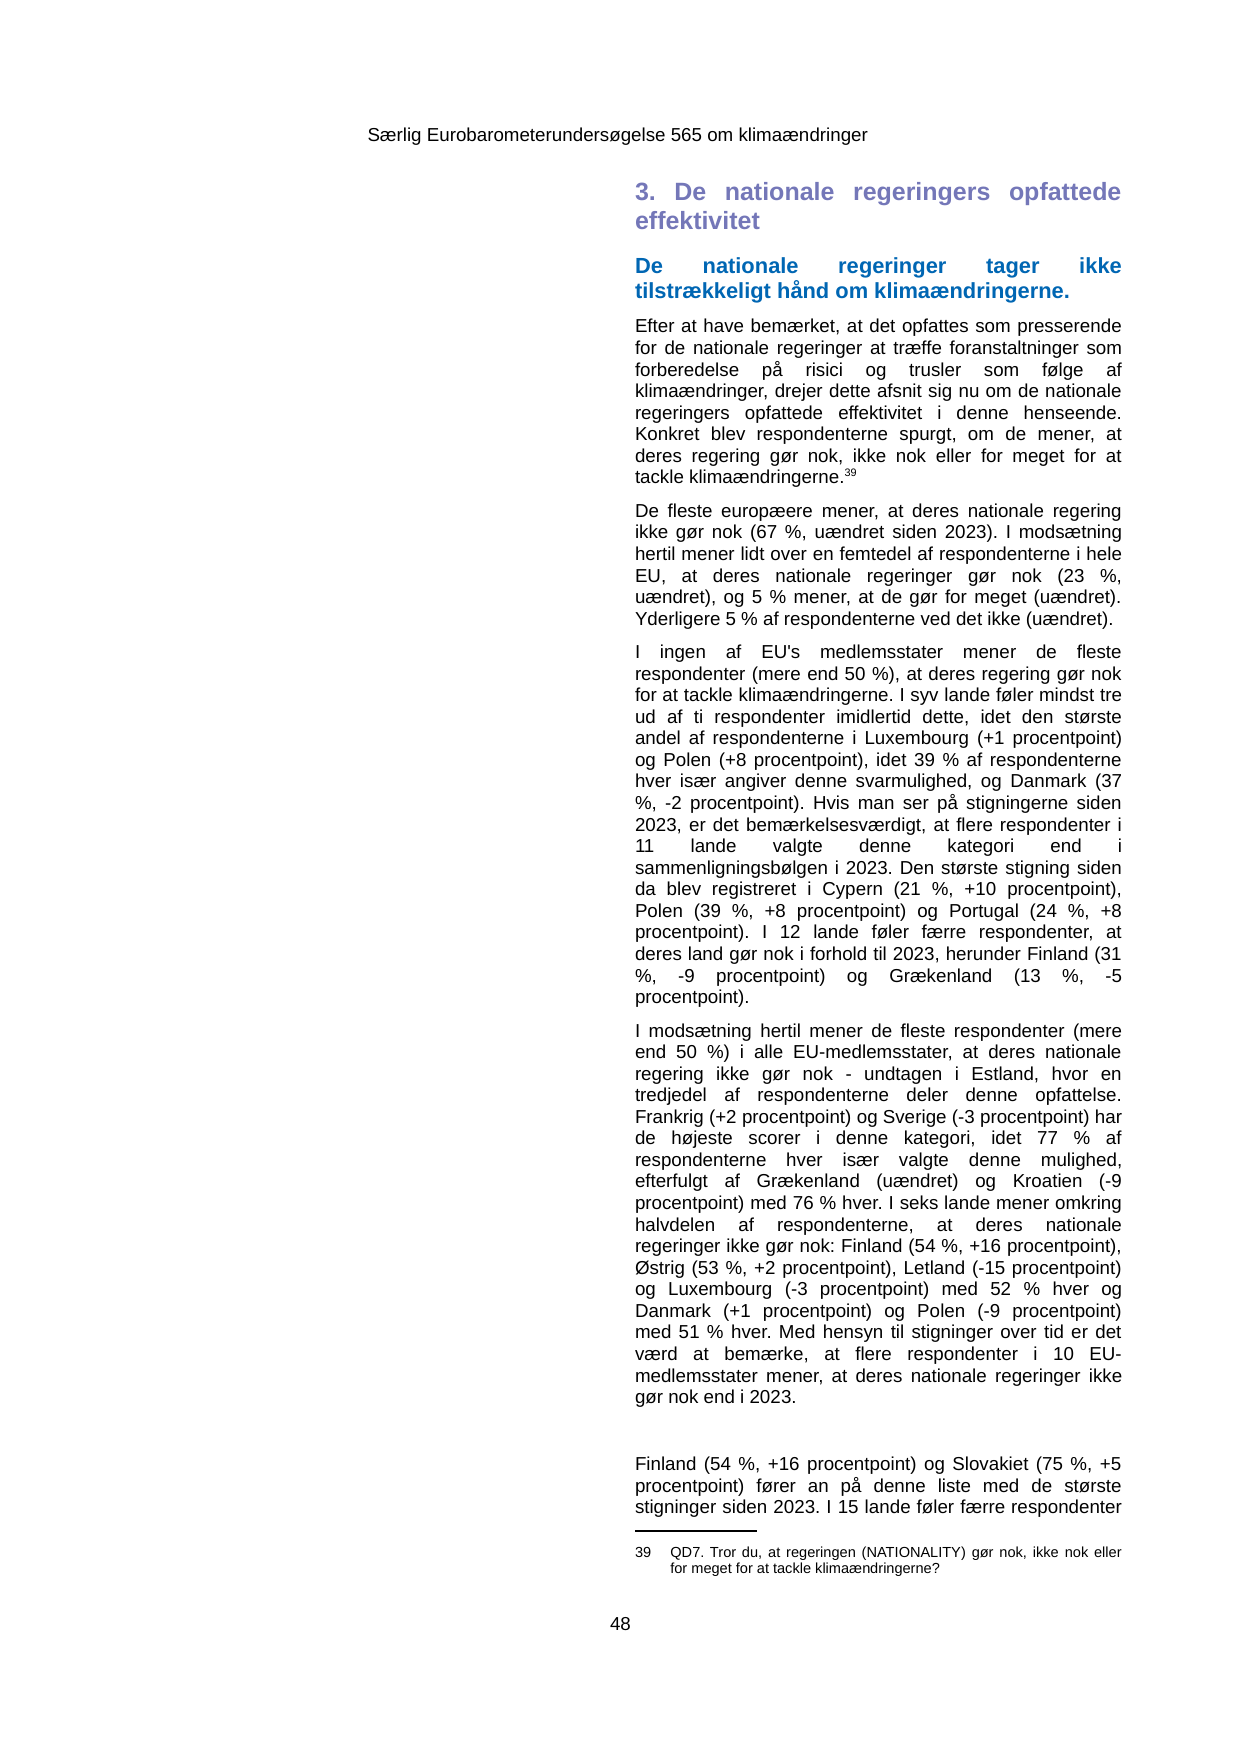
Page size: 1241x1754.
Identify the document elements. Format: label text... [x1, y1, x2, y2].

text Efter at have bemærket, at det opfattes som presserende for de nationale regeringer at træffe foranstaltninger som forberedelse på risici og trusler som følge af klimaændringer, drejer dette afsnit sig nu om de nationale regeringers opfattede effektivitet i denne henseende. Konkret blev respondenterne spurgt, om de mener, at deres regering gør nok, ikke nok eller for meget for at tackle klimaændringerne. [635, 315, 1122, 488]
text I modsætning hertil mener de fleste respondenter (mere end 50 %) i alle EU-medlemsstater, at deres nationale regering ikke gør nok - undtagen i Estland, hvor en tredjedel af respondenterne deler denne opfattelse. Frankrig (+2 procentpoint) og Sverige (-3 procentpoint) har de højeste scorer i denne kategori, idet 77 % af respondenterne hver især valgte denne mulighed, efterfulgt af Grækenland (uændret) og Kroatien (-9 procentpoint) med 76 % hver. I seks lande mener omkring halvdelen af respondenterne, at deres nationale regeringer ikke gør nok: Finland (54 %, +16 procentpoint), Østrig (53 %, +2 procentpoint), Letland (-15 procentpoint) og Luxembourg (-3 procentpoint) med 52 % hver og Danmark (+1 procentpoint) og Polen (-9 procentpoint) med 51 % hver. Med hensyn til stigninger over tid er det værd at bemærke, at flere respondenter i 10 EU-medlemsstater mener, at deres nationale regeringer ikke gør nok end i 2023. [635, 1019, 1122, 1407]
text Finland (54 %, +16 procentpoint) og Slovakiet (75 %, +5 procentpoint) fører an på denne liste med de største stigninger siden 2023. I 15 lande føler færre respondenter [635, 1453, 1122, 1517]
text QD7. Tror du, at regeringen (NATIONALITY) gør nok, ikke nok eller for meget for at tackle klimaændringerne? [635, 1543, 1122, 1577]
text De fleste europæere mener, at deres nationale regering ikke gør nok (67 %, uændret siden 2023). I modsætning hertil mener lidt over en femtedel af respondenterne i hele EU, at deres nationale regeringer gør nok (23 %, uændret), og 5 % mener, at de gør for meget (uændret). Yderligere 5 % af respondenterne ved det ikke (uændret). [635, 500, 1122, 629]
text I ingen af EU's medlemsstater mener de fleste respondenter (mere end 50 %), at deres regering gør nok for at tackle klimaændringerne. I syv lande føler mindst tre ud af ti respondenter imidlertid dette, idet den største andel af respondenterne i Luxembourg (+1 procentpoint) og Polen (+8 procentpoint), idet 39 % af respondenterne hver især angiver denne svarmulighed, og Danmark (37 %, -2 procentpoint). Hvis man ser på stigningerne siden 2023, er det bemærkelsesværdigt, at flere respondenter i 11 lande valgte denne kategori end i sammenligningsbølgen i 2023. Den største stigning siden da blev registreret i Cypern (21 %, +10 procentpoint), Polen (39 %, +8 procentpoint) og Portugal (24 %, +8 procentpoint). I 12 lande føler færre respondenter, at deres land gør nok i forhold til 2023, herunder Finland (31 %, -9 procentpoint) og Grækenland (13 %, -5 procentpoint). [635, 641, 1122, 1007]
text De nationale regeringer tager ikke tilstrækkeligt hånd om klimaændringerne. [635, 253, 1122, 303]
subtitle 3. De nationale regeringers opfattede effektivitet [635, 177, 1122, 234]
